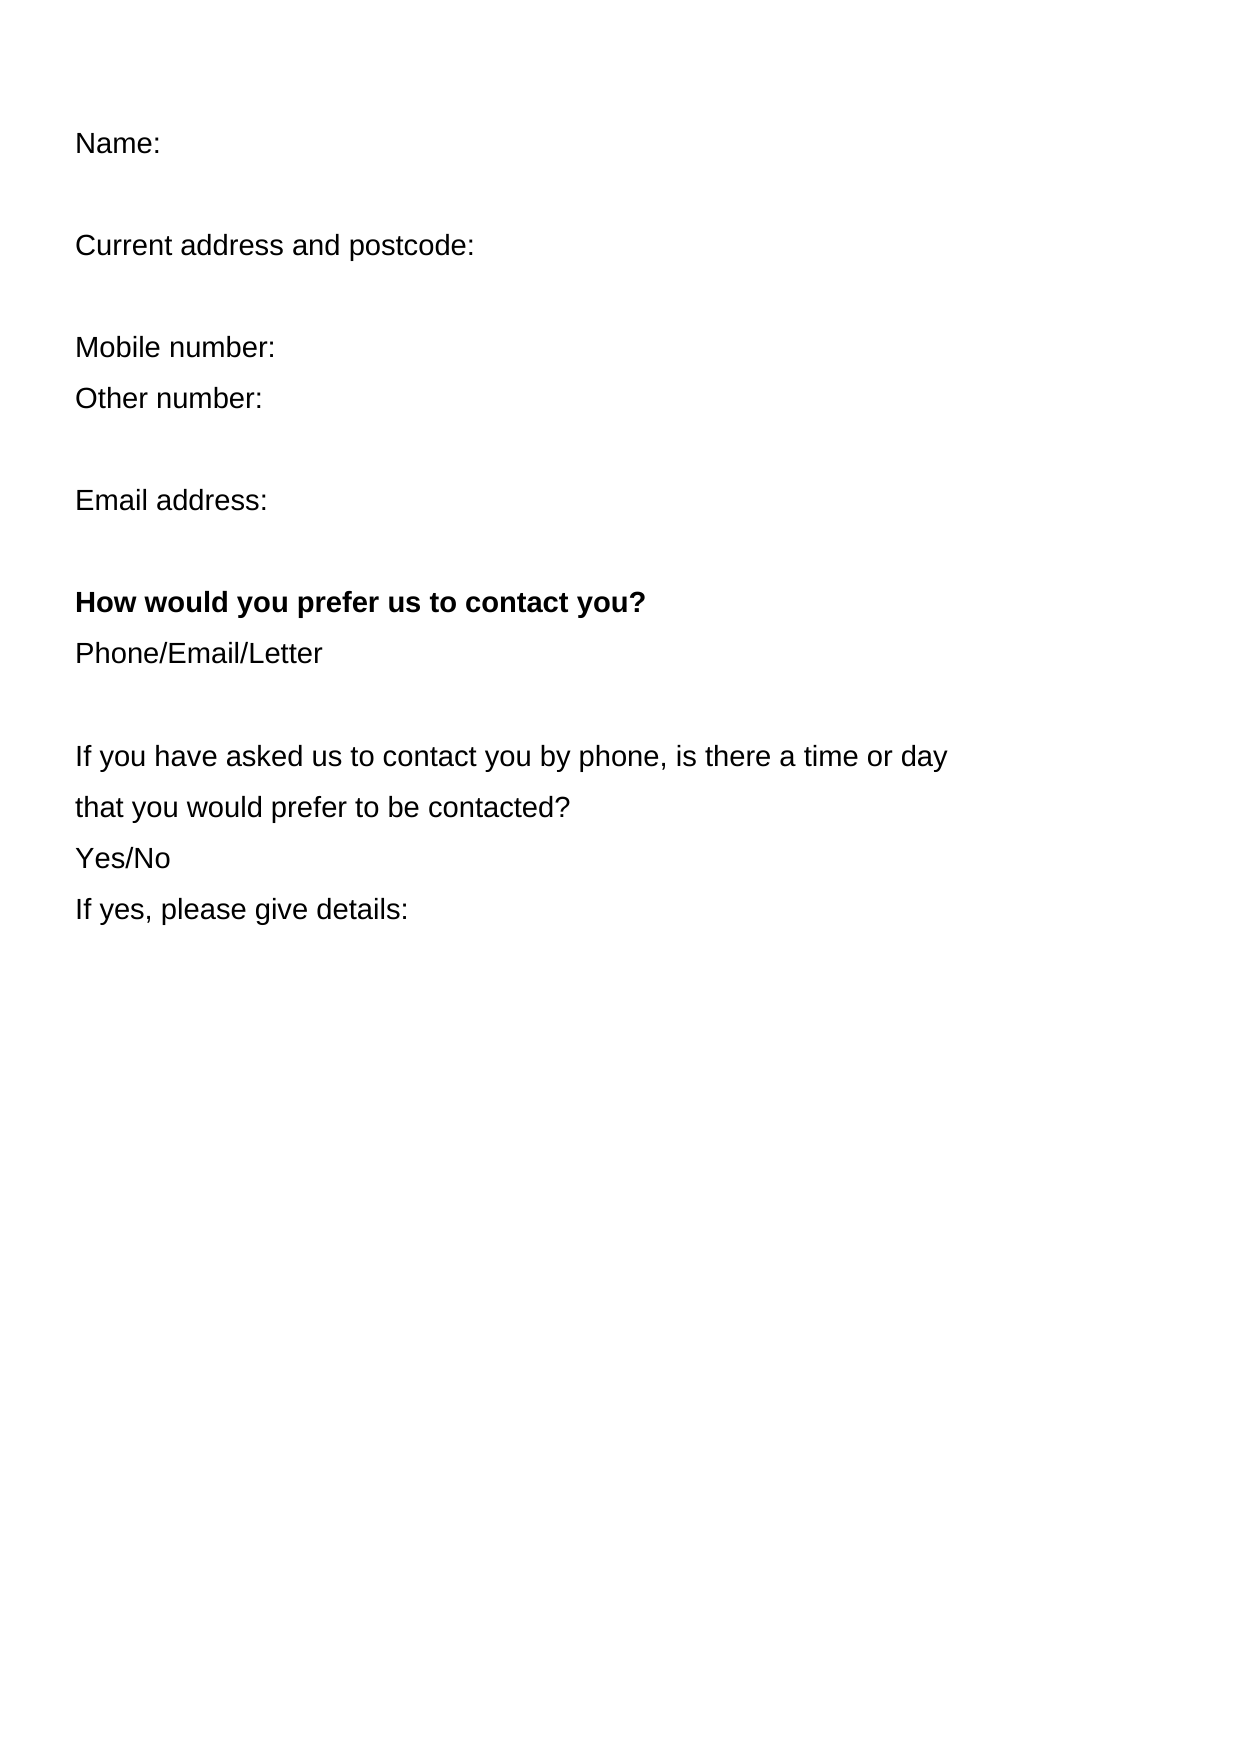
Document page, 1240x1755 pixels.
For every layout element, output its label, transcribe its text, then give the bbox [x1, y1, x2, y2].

text Phone/Email/Letter [75, 636, 1164, 670]
text Yes/No [75, 841, 1164, 874]
text Current address and postcode: [75, 228, 1164, 262]
text If you have asked us to contact you by phone, is there a time or day [75, 738, 1164, 772]
text Other number: [75, 381, 1164, 415]
text Mobile number: [75, 330, 1164, 364]
text Email address: [75, 483, 1164, 517]
text How would you prefer us to contact you? [75, 585, 1164, 619]
text If yes, please give details: [75, 892, 1164, 925]
text that you would prefer to be contacted? [75, 789, 1164, 823]
text Name: [75, 126, 1164, 159]
